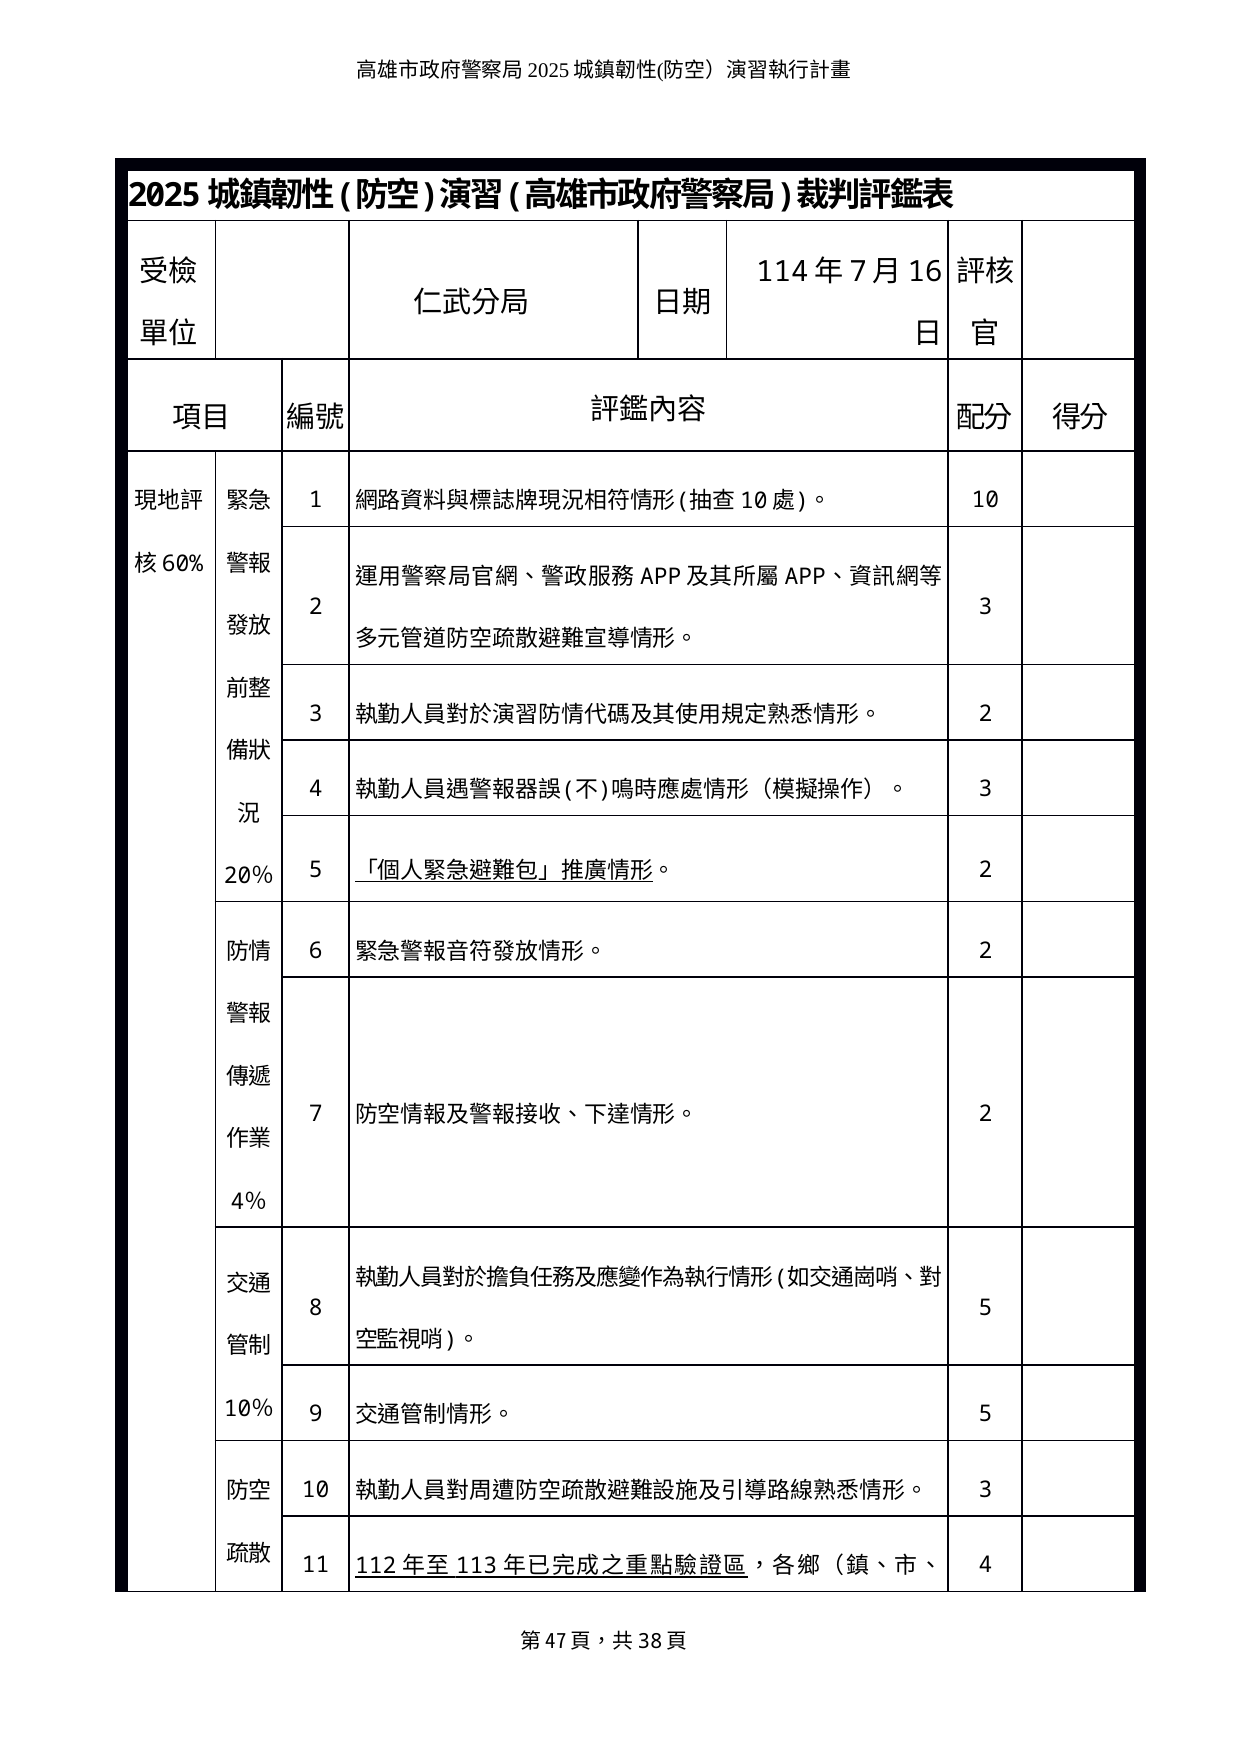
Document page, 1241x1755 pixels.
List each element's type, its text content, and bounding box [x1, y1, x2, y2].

table_cell 執勤人員對於擔負任務及應變作為執行情形(如交通崗哨、對空監視哨)。 [350, 1228, 947, 1364]
table_cell 執勤人員遇警報器誤(不)鳴時應處情形（模擬操作）。 [350, 741, 947, 814]
table_cell 緊急警報發放前整備狀況 20％ [216, 452, 281, 901]
table_cell 交通管制情形。 [350, 1366, 947, 1439]
table_cell 2 [949, 902, 1021, 976]
table_cell [1023, 452, 1134, 526]
table_cell 防情警報傳遞作業 4％ [216, 902, 281, 1226]
table_cell 仁武分局 [350, 221, 637, 358]
table_cell 受檢單位 [128, 221, 215, 358]
table_cell 配分 [949, 360, 1021, 450]
table_cell 評鑑內容 [350, 360, 947, 450]
table_cell 3 [283, 665, 348, 739]
table_cell 評核 官 [949, 221, 1021, 358]
table_cell 2 [949, 665, 1021, 739]
table_cell 運用警察局官網、警政服務APP及其所屬APP、資訊網等多元管道防空疏散避難宣導情形。 [350, 527, 947, 663]
table_cell [1023, 741, 1134, 814]
table_cell [1023, 816, 1134, 901]
table_cell 112年至113年已完成之重點驗證區，各鄉（鎮、市、 [350, 1517, 947, 1591]
table_cell 6 [283, 902, 348, 976]
table_cell 1 [283, 452, 348, 526]
table_cell 4 [283, 741, 348, 814]
table_cell 7 [283, 978, 348, 1226]
table_cell 緊急警報音符發放情形。 [350, 902, 947, 976]
table_cell 編號 [283, 360, 348, 450]
table_cell 得分 [1023, 360, 1134, 450]
table_cell [1023, 221, 1134, 358]
table_cell 現地評核60% [128, 452, 215, 1591]
table_cell 10 [283, 1441, 348, 1515]
table_cell 執勤人員對於演習防情代碼及其使用規定熟悉情形。 [350, 665, 947, 739]
table_cell 網路資料與標誌牌現況相符情形(抽查10處)。 [350, 452, 947, 526]
table_cell 防空情報及警報接收、下達情形。 [350, 978, 947, 1226]
table_cell 8 [283, 1228, 348, 1364]
table_cell 10 [949, 452, 1021, 526]
table_cell 9 [283, 1366, 348, 1439]
table_cell [1023, 1517, 1134, 1591]
table_cell 執勤人員對周遭防空疏散避難設施及引導路線熟悉情形。 [350, 1441, 947, 1515]
table_cell [1023, 1228, 1134, 1364]
table_cell 3 [949, 527, 1021, 663]
table_cell 11 [283, 1517, 348, 1591]
table_cell 2 [949, 978, 1021, 1226]
table_cell [1023, 1366, 1134, 1439]
table_cell [216, 221, 348, 358]
table_cell 日期 [639, 221, 726, 358]
table_cell 5 [283, 816, 348, 901]
table_cell 交通管制10％ [216, 1228, 281, 1439]
table_header 2025城鎮韌性(防空)演習(高雄市政府警察局)裁判評鑑表 [128, 171, 1134, 220]
table_cell 項目 [128, 360, 281, 450]
table_cell [1023, 1441, 1134, 1515]
table_cell [1023, 978, 1134, 1226]
table_cell 3 [949, 1441, 1021, 1515]
table_cell [1023, 665, 1134, 739]
table_cell 2 [283, 527, 348, 663]
table_cell 114年7月16日 [727, 221, 947, 358]
table_cell [1023, 527, 1134, 663]
table_cell 4 [949, 1517, 1021, 1591]
table_cell 5 [949, 1366, 1021, 1439]
table_cell 「個人緊急避難包」推廣情形。 [350, 816, 947, 901]
table_cell 3 [949, 741, 1021, 814]
table_cell 5 [949, 1228, 1021, 1364]
table_cell [1023, 902, 1134, 976]
table_cell 2 [949, 816, 1021, 901]
table_cell 防空疏散 [216, 1441, 281, 1591]
